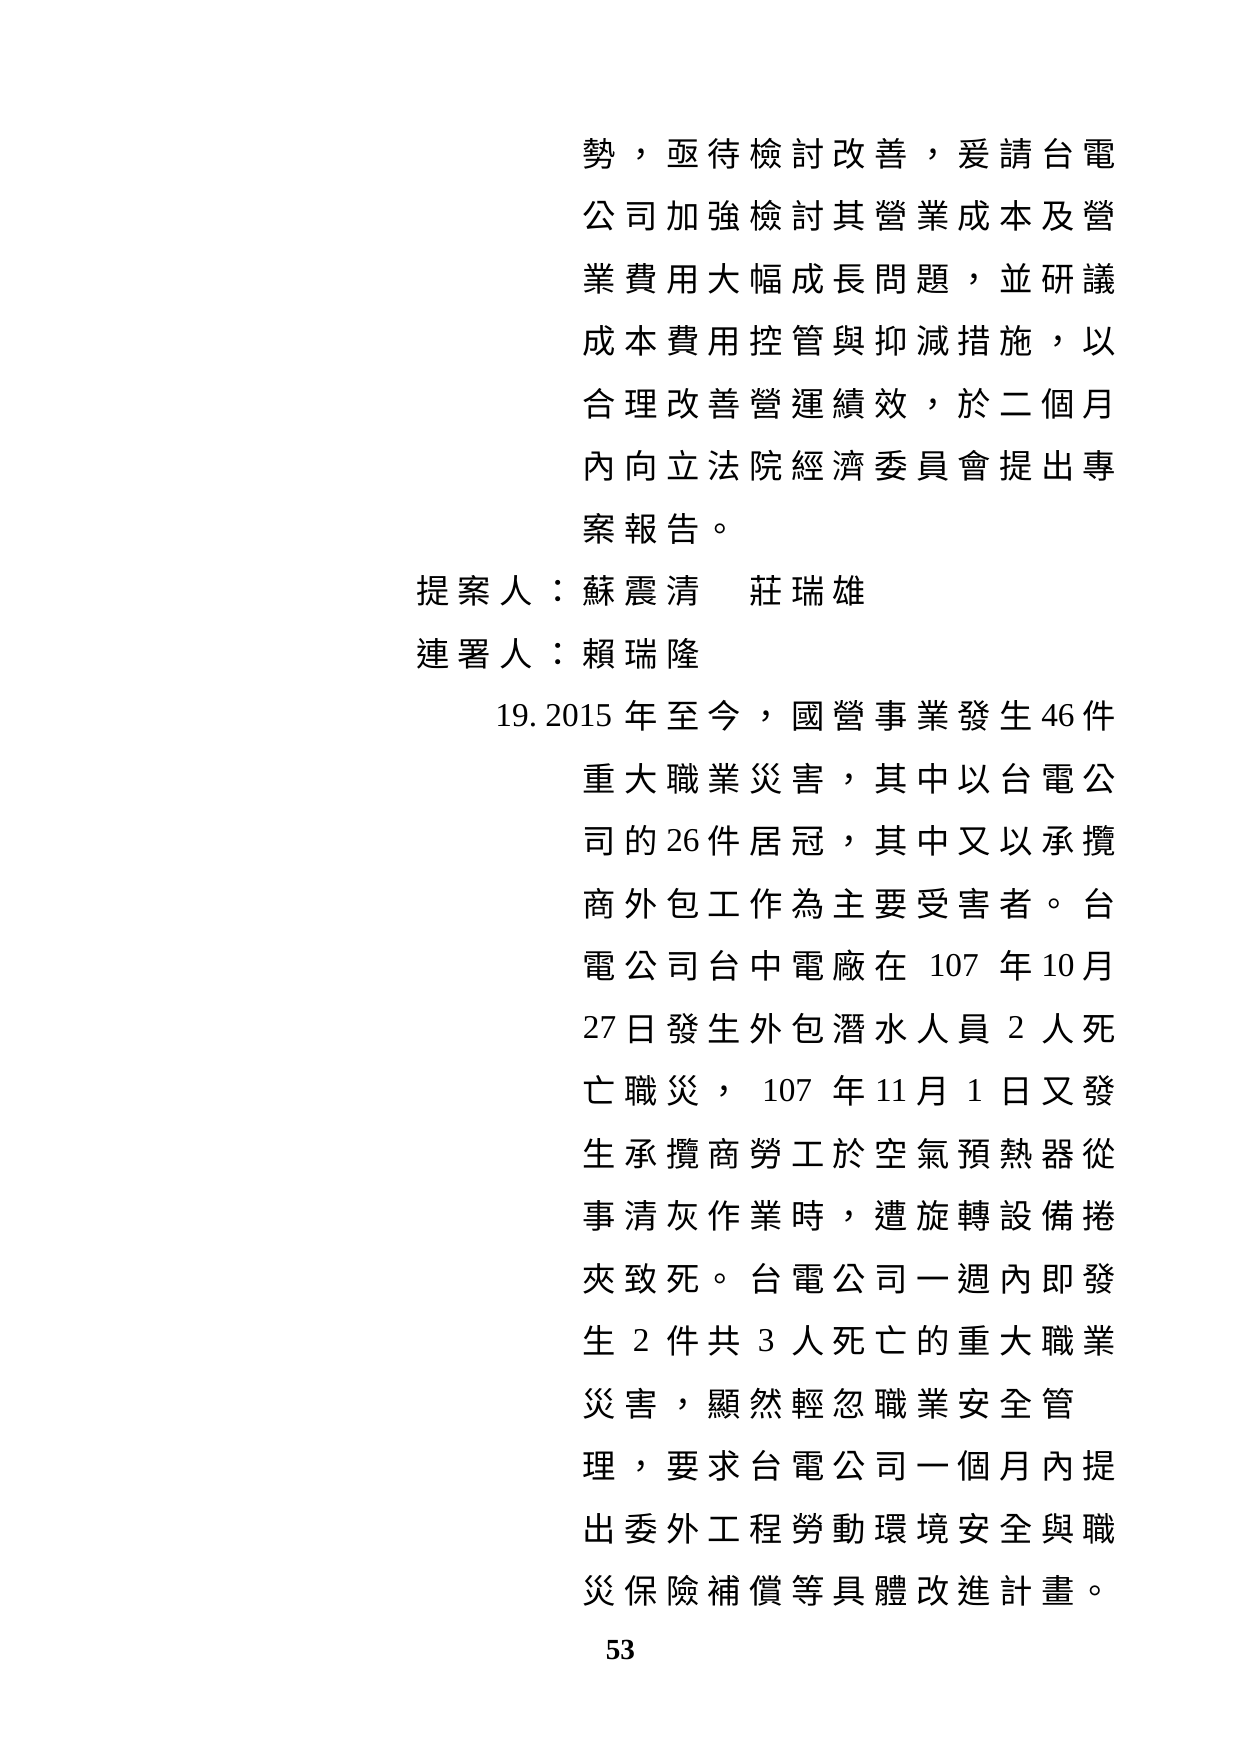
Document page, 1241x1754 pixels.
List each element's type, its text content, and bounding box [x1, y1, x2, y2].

list 2015年至今，國營事業發生46件重大職業災害，其中以台電公司的26件居冠，其中又以承攬商外包工作為主要受害者。台電公司台中電廠在107年10月27日發生外包潛水人員2人死亡職災，107年11月1日又發生承攬商勞工於空氣預熱器從事清灰作業時，遭旋轉設備捲夾致死。台電公司一週內即發生2件共3人死亡的重大職業災害，顯然輕忽職業安全管理，要求台電公司一個月內提出委外工程勞動環境安全與職災保險補償等具體改進計畫。 [474, 673, 1120, 1610]
list 勢，亟待檢討改善，爰請台電公司加強檢討其營業成本及營業費用大幅成長問題，並研議成本費用控管與抑減措施，以合理改善營運績效，於二個月內向立法院經濟委員會提出專案報告。 [474, 110, 1120, 548]
text 連署人：賴瑞隆 [397, 610, 1016, 673]
text 提案人：蘇震清 莊瑞雄 [397, 548, 1016, 610]
